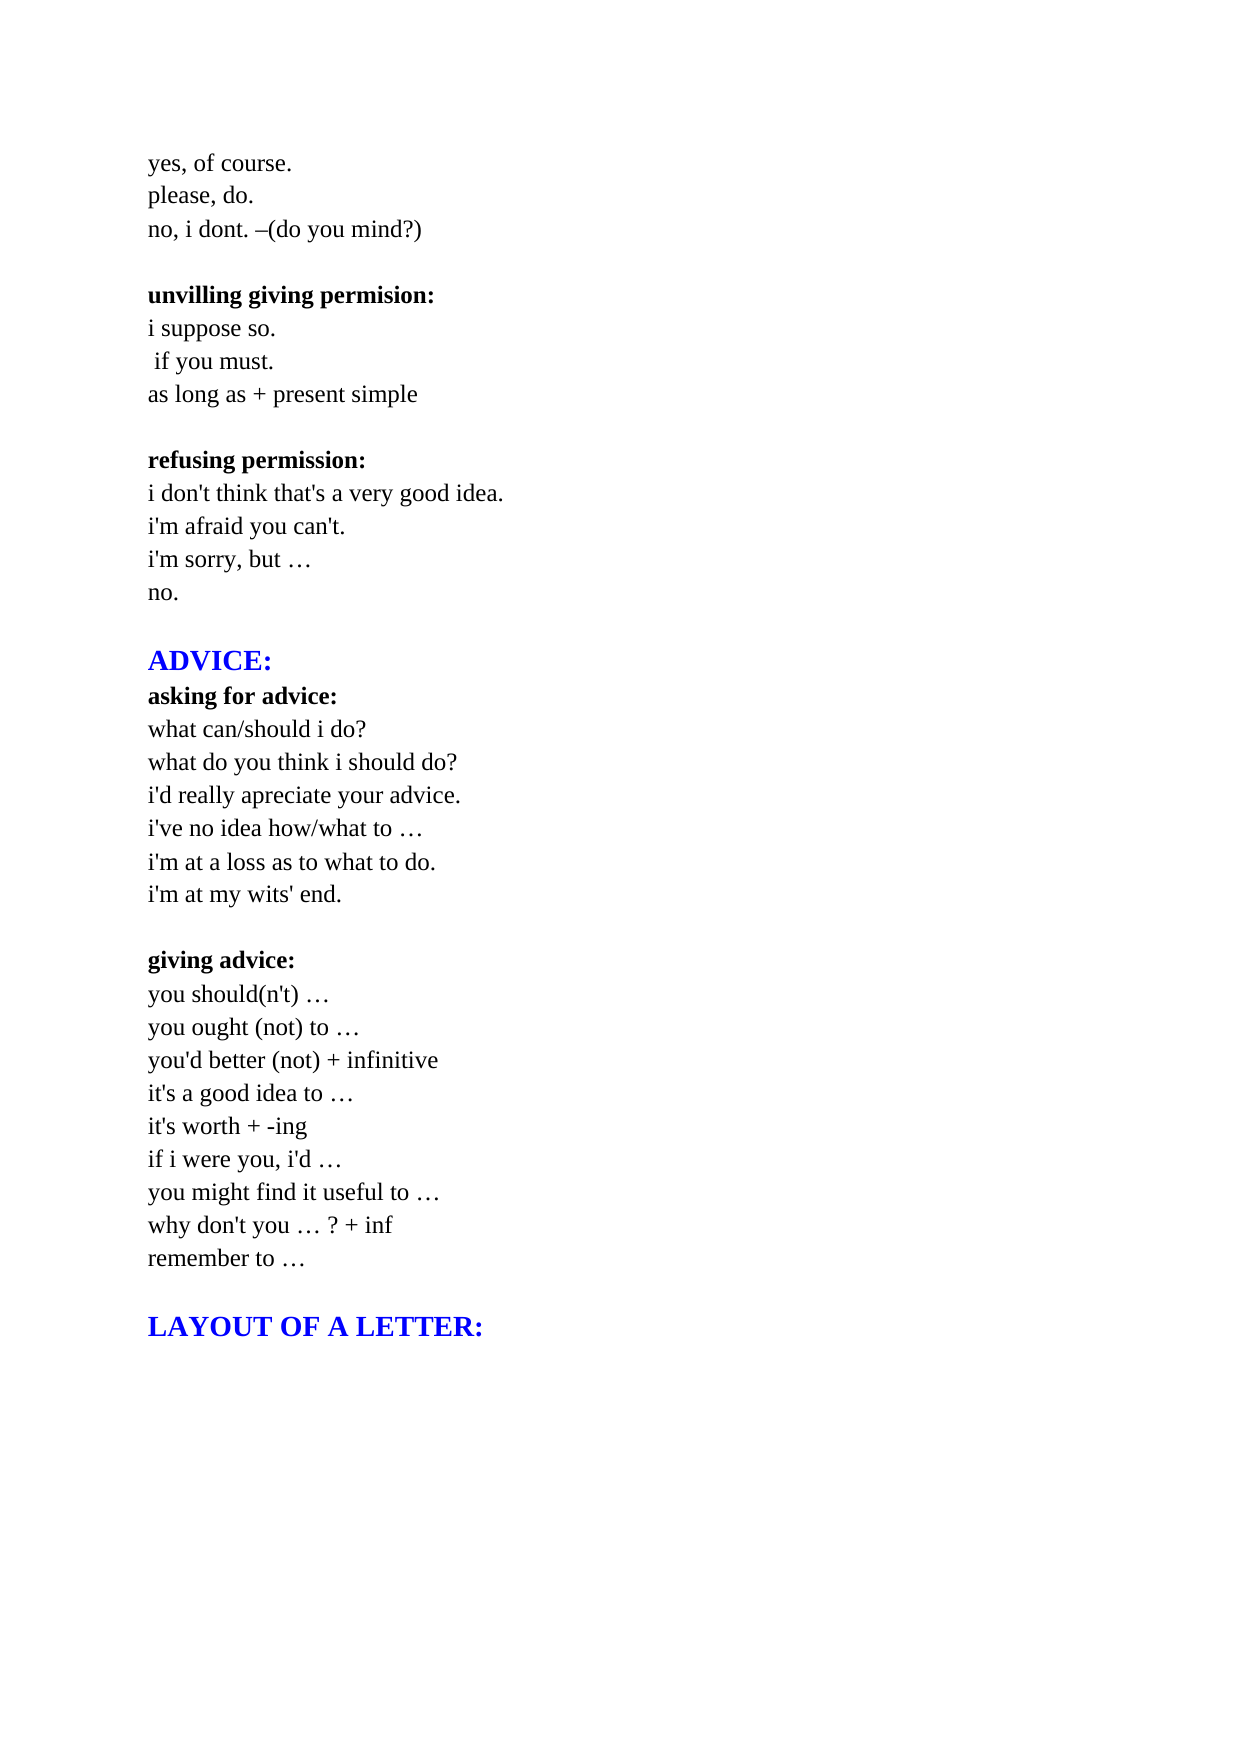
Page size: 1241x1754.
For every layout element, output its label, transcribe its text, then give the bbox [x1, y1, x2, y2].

text unvilling giving permision: [148, 280, 1093, 308]
text i'm afraid you can't. [148, 511, 1093, 539]
text it's worth + -ing [148, 1111, 1093, 1139]
text you should(n't) … [148, 979, 1093, 1007]
text refusing permission: [148, 445, 1093, 473]
text i'm sorry, but … [148, 544, 1093, 573]
text what do you think i should do? [148, 747, 1093, 776]
text it's a good idea to … [148, 1078, 1093, 1106]
text ADVICE: [148, 643, 1093, 676]
text please, do. [148, 181, 1093, 209]
text what can/should i do? [148, 714, 1093, 743]
text i've no idea how/what to … [148, 813, 1093, 842]
text giving advice: [148, 946, 1093, 974]
text you might find it useful to … [148, 1177, 1093, 1206]
text i suppose so. [148, 313, 1093, 341]
text LAYOUT OF A LETTER: [148, 1309, 1093, 1342]
text you ought (not) to … [148, 1012, 1093, 1040]
text no, i dont. –(do you mind?) [148, 214, 1093, 242]
text yes, of course. [148, 148, 1093, 176]
text you'd better (not) + infinitive [148, 1045, 1093, 1073]
text why don't you … ? + inf [148, 1210, 1093, 1238]
text i'm at my wits' end. [148, 879, 1093, 908]
text as long as + present simple [148, 379, 1093, 407]
text if i were you, i'd … [148, 1144, 1093, 1172]
text remember to … [148, 1243, 1093, 1272]
text i don't think that's a very good idea. [148, 478, 1093, 507]
text i'm at a loss as to what to do. [148, 847, 1093, 875]
text if you must. [148, 346, 1093, 374]
text i'd really apreciate your advice. [148, 781, 1093, 809]
text asking for advice: [148, 681, 1093, 710]
text no. [148, 577, 1093, 606]
